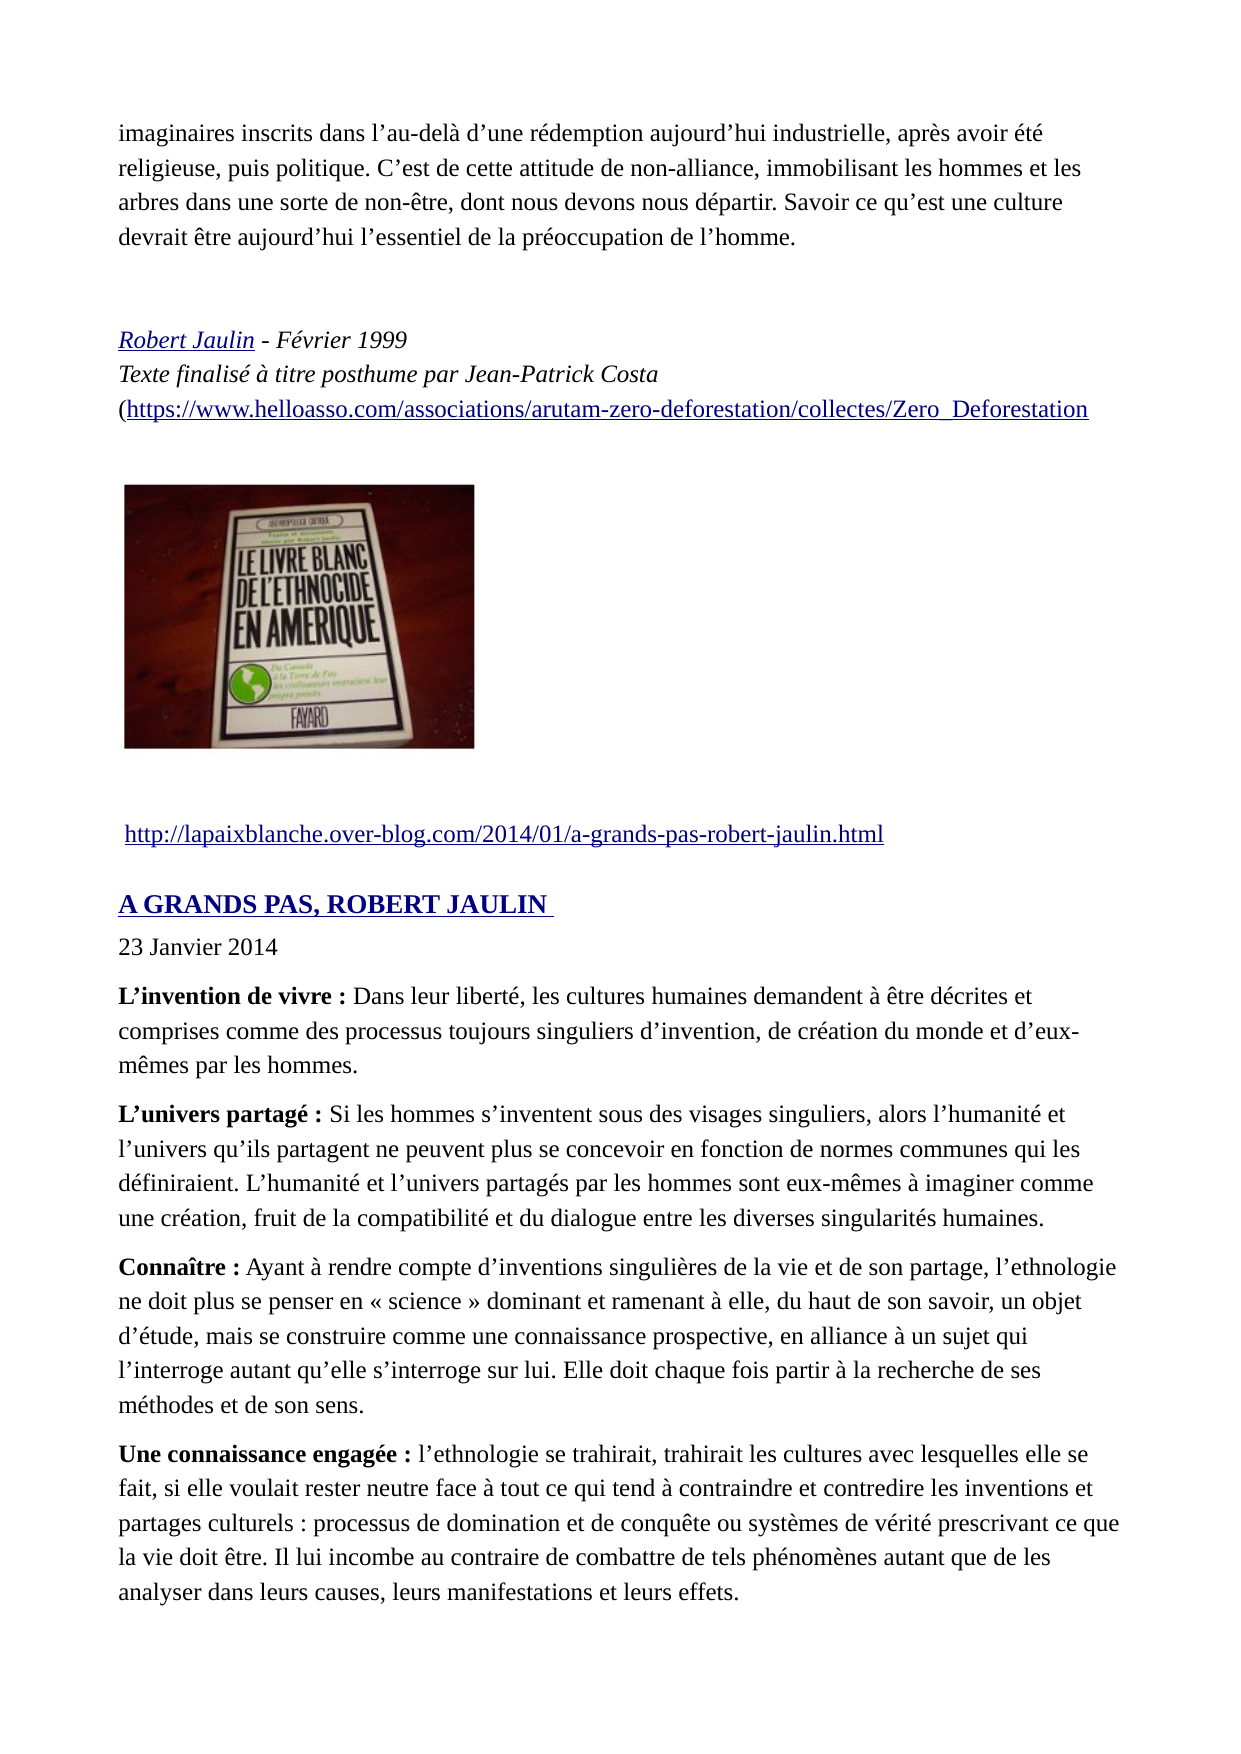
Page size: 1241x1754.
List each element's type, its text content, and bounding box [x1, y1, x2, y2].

text L’univers partagé : Si les hommes s’inventent sous des visages singuliers, alors l’humanité et l’univers qu’ils partagent ne peuvent plus se concevoir en fonction de normes communes qui les définiraient. L’humanité et l’univers partagés par les hommes sont eux-mêmes à imaginer comme une création, fruit de la compatibilité et du dialogue entre les diverses singularités humaines. [118, 1099, 1122, 1232]
text 23 Janvier 2014 [118, 932, 1122, 961]
text Connaître : Ayant à rendre compte d’inventions singulières de la vie et de son partage, l’ethnologie ne doit plus se penser en « science » dominant et ramenant à elle, du haut de son savoir, un objet d’étude, mais se construire comme une connaissance prospective, en alliance à un sujet qui l’interroge autant qu’elle s’interroge sur lui. Elle doit chaque fois partir à la recherche de ses méthodes et de son sens. [118, 1252, 1122, 1418]
text L’invention de vivre : Dans leur liberté, les cultures humaines demandent à être décrites et comprises comme des processus toujours singuliers d’invention, de création du monde et d’eux-mêmes par les hommes. [118, 981, 1122, 1079]
text imaginaires inscrits dans l’au-delà d’une rédemption aujourd’hui industrielle, après avoir été religieuse, puis politique. C’est de cette attitude de non-alliance, immobilisant les hommes et les arbres dans une sorte de non-être, dont nous devons nous départir. Savoir ce qu’est une culture devrait être aujourd’hui l’essentiel de la préoccupation de l’homme. Robert Jaulin - Février 1999 Texte finalisé à titre posthume par Jean-Patrick Costa (https://www.helloasso.com/associations/arutam-zero-deforestation/collectes/Zero_Deforestation [118, 118, 1122, 423]
subtitle A GRANDS PAS, ROBERT JAULIN [118, 889, 1122, 920]
picture [124, 443, 475, 793]
text http://lapaixblanche.over-blog.com/2014/01/a-grands-pas-robert-jaulin.html [118, 819, 1122, 847]
text Une connaissance engagée : l’ethnologie se trahirait, trahirait les cultures avec lesquelles elle se fait, si elle voulait rester neutre face à tout ce qui tend à contraindre et contredire les inventions et partages culturels : processus de domination et de conquête ou systèmes de vérité prescrivant ce que la vie doit être. Il lui incombe au contraire de combattre de tels phénomènes autant que de les analyser dans leurs causes, leurs manifestations et leurs effets. [118, 1439, 1122, 1606]
